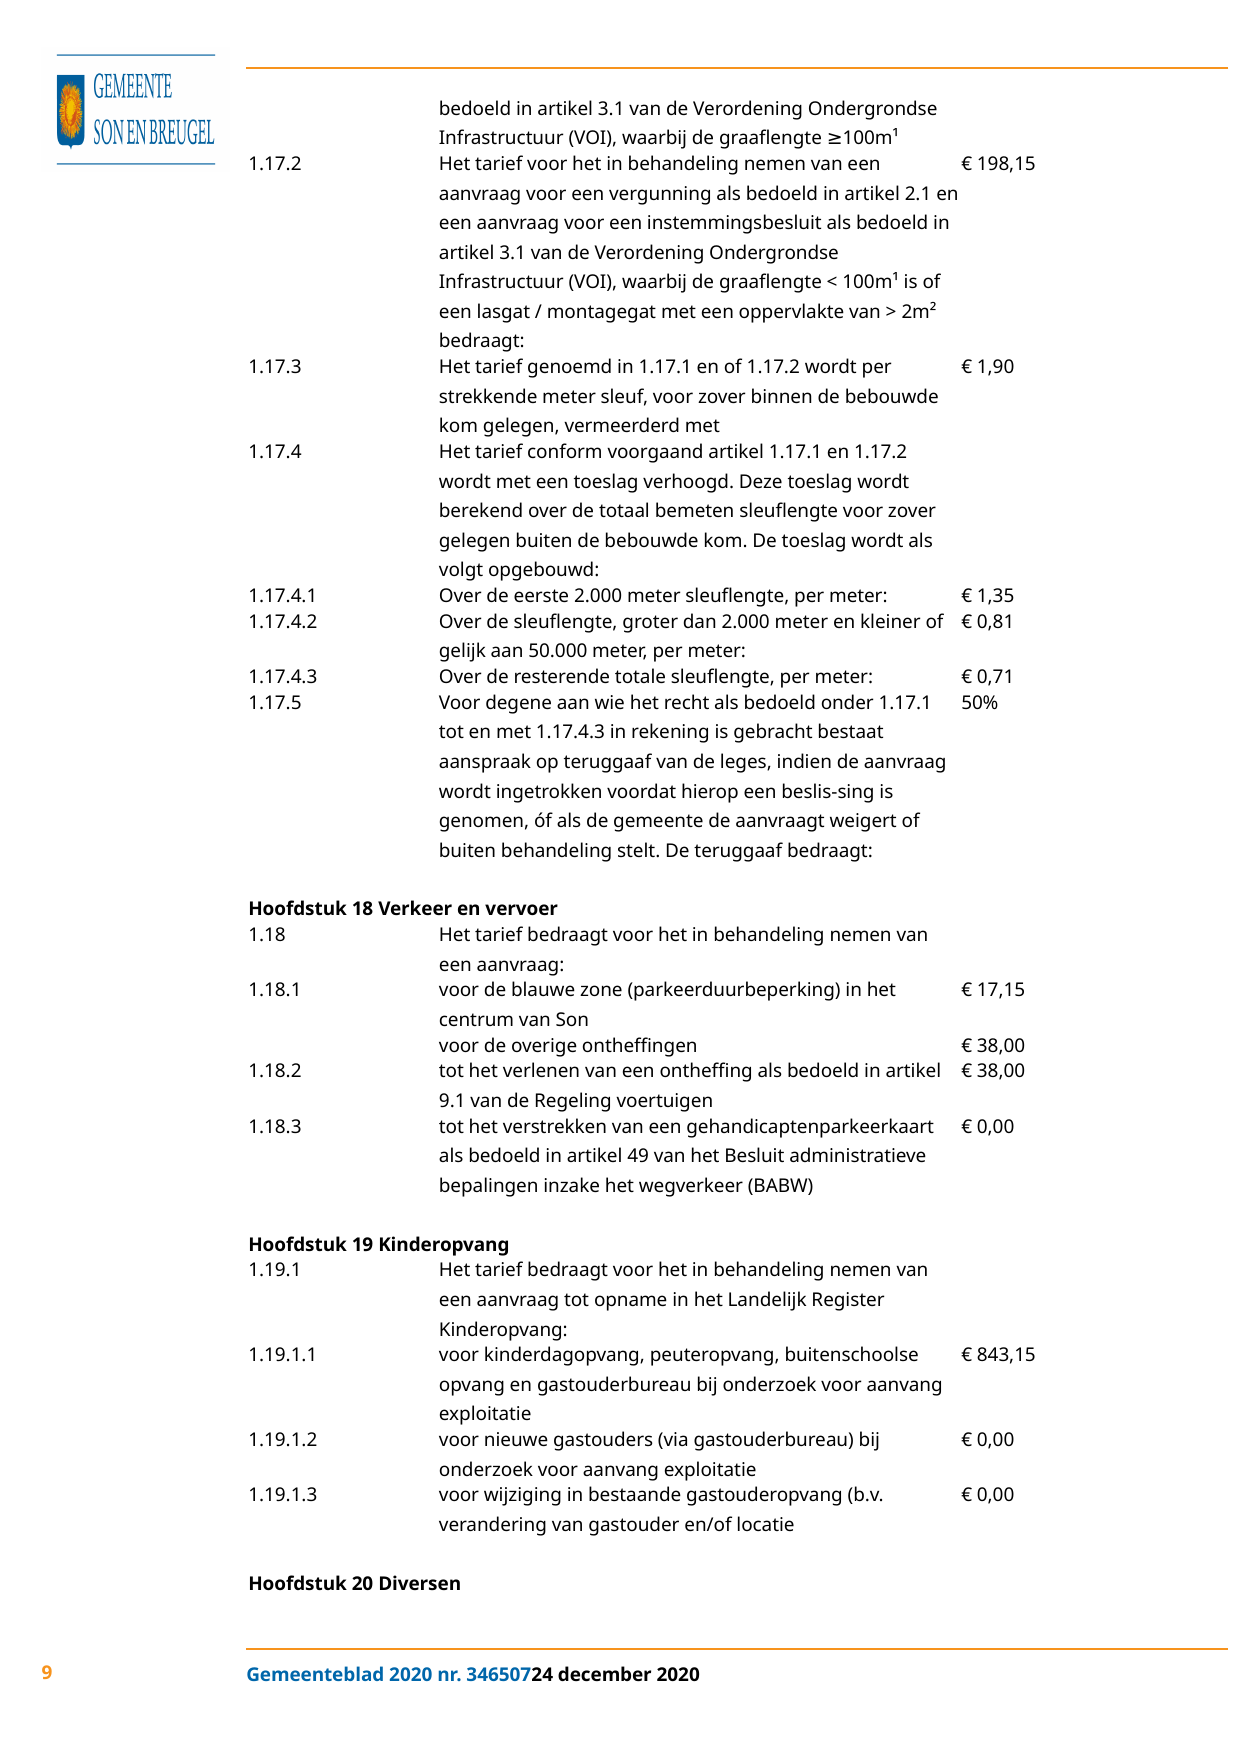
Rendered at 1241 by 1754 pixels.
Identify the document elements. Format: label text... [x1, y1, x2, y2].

table_cell 1.19.1.2 [248, 1426, 439, 1482]
table_cell [248, 1032, 439, 1058]
table_cell 1.17.4.1 [248, 582, 439, 608]
picture [41, 47, 231, 172]
table_cell voor kinderdagopvang, peuteropvang, buitenschoolse opvang en gastouderbureau bij onderzoek voor aanvang exploitatie [439, 1341, 961, 1426]
table_cell 1.19.1.3 [248, 1482, 439, 1537]
table_cell € 38,00 [961, 1032, 1152, 1058]
table_cell [961, 95, 1152, 150]
table_cell 1.17.4.3 [248, 663, 439, 689]
table_cell € 38,00 [961, 1058, 1152, 1113]
table_cell tot het verstrekken van een gehandicaptenparkeerkaart als bedoeld in artikel 49 van het Besluit administratieve bepalingen inzake het wegverkeer (BABW) [439, 1113, 961, 1198]
table_cell € 0,00 [961, 1426, 1152, 1482]
table_cell Het tarief bedraagt voor het in behandeling nemen van een aanvraag: [439, 921, 961, 977]
table_cell 1.19.1 [248, 1257, 439, 1341]
table_cell 1.18 [248, 921, 439, 977]
table_cell [961, 1257, 1152, 1341]
table_cell Het tarief conform voorgaand artikel 1.17.1 en 1.17.2 wordt met een toeslag verhoogd. Deze toeslag wordt berekend over de totaal bemeten sleuflengte voor zover gelegen buiten de bebouwde kom. De toeslag wordt als volgt opgebouwd: [439, 438, 961, 582]
table_cell € 1,90 [961, 353, 1152, 438]
table_cell 1.17.4 [248, 438, 439, 582]
table_cell 1.17.4.2 [248, 608, 439, 663]
table_cell 1.18.3 [248, 1113, 439, 1198]
table_cell € 0,00 [961, 1113, 1152, 1198]
table_header Hoofdstuk 19 Kinderopvang [248, 1231, 1152, 1257]
table_cell 1.17.5 [248, 689, 439, 863]
table_cell € 17,15 [961, 977, 1152, 1032]
table_cell 1.17.3 [248, 353, 439, 438]
table_cell [961, 921, 1152, 977]
table_cell [248, 95, 439, 150]
table_cell Voor degene aan wie het recht als bedoeld onder 1.17.1 tot en met 1.17.4.3 in rekening is gebracht bestaat aanspraak op teruggaaf van de leges, indien de aanvraag wordt ingetrokken voordat hierop een beslis-sing is genomen, óf als de gemeente de aanvraagt weigert of buiten behandeling stelt. De teruggaaf bedraagt: [439, 689, 961, 863]
table_cell voor wijziging in bestaande gastouderopvang (b.v. verandering van gastouder en/of locatie [439, 1482, 961, 1537]
table_cell 50% [961, 689, 1152, 863]
table_cell Over de eerste 2.000 meter sleuflengte, per meter: [439, 582, 961, 608]
table_cell € 198,15 [961, 150, 1152, 353]
table_cell 1.18.2 [248, 1058, 439, 1113]
table_cell voor de blauwe zone (parkeerduurbeperking) in het centrum van Son [439, 977, 961, 1032]
table_cell Het tarief voor het in behandeling nemen van een aanvraag voor een vergunning als bedoeld in artikel 2.1 en een aanvraag voor een instemmingsbesluit als bedoeld in artikel 3.1 van de Verordening Ondergrondse Infrastructuur (VOI), waarbij de graaflengte < 100m¹ is of een lasgat / montagegat met een oppervlakte van > 2m² bedraagt: [439, 150, 961, 353]
table_cell bedoeld in artikel 3.1 van de Verordening Ondergrondse Infrastructuur (VOI), waarbij de graaflengte ≥100m¹ [439, 95, 961, 150]
table_cell 1.19.1.1 [248, 1341, 439, 1426]
table_cell € 843,15 [961, 1341, 1152, 1426]
table_cell 1.17.2 [248, 150, 439, 353]
table_cell Over de resterende totale sleuflengte, per meter: [439, 663, 961, 689]
table_cell Het tarief genoemd in 1.17.1 en of 1.17.2 wordt per strekkende meter sleuf, voor zover binnen de bebouwde kom gelegen, vermeerderd met [439, 353, 961, 438]
table_cell 1.18.1 [248, 977, 439, 1032]
table_cell tot het verlenen van een ontheffing als bedoeld in artikel 9.1 van de Regeling voertuigen [439, 1058, 961, 1113]
table_cell Het tarief bedraagt voor het in behandeling nemen van een aanvraag tot opname in het Landelijk Register Kinderopvang: [439, 1257, 961, 1341]
table_cell voor de overige ontheffingen [439, 1032, 961, 1058]
table_header Hoofdstuk 18 Verkeer en vervoer [248, 896, 1152, 921]
table_cell € 0,81 [961, 608, 1152, 663]
table_cell € 0,00 [961, 1482, 1152, 1537]
table_cell Over de sleuflengte, groter dan 2.000 meter en kleiner of gelijk aan 50.000 meter, per meter: [439, 608, 961, 663]
table_cell voor nieuwe gastouders (via gastouderbureau) bij onderzoek voor aanvang exploitatie [439, 1426, 961, 1482]
table_header Hoofdstuk 20 Diversen [248, 1570, 1152, 1596]
table_cell € 0,71 [961, 663, 1152, 689]
table_cell [961, 438, 1152, 582]
table_cell € 1,35 [961, 582, 1152, 608]
